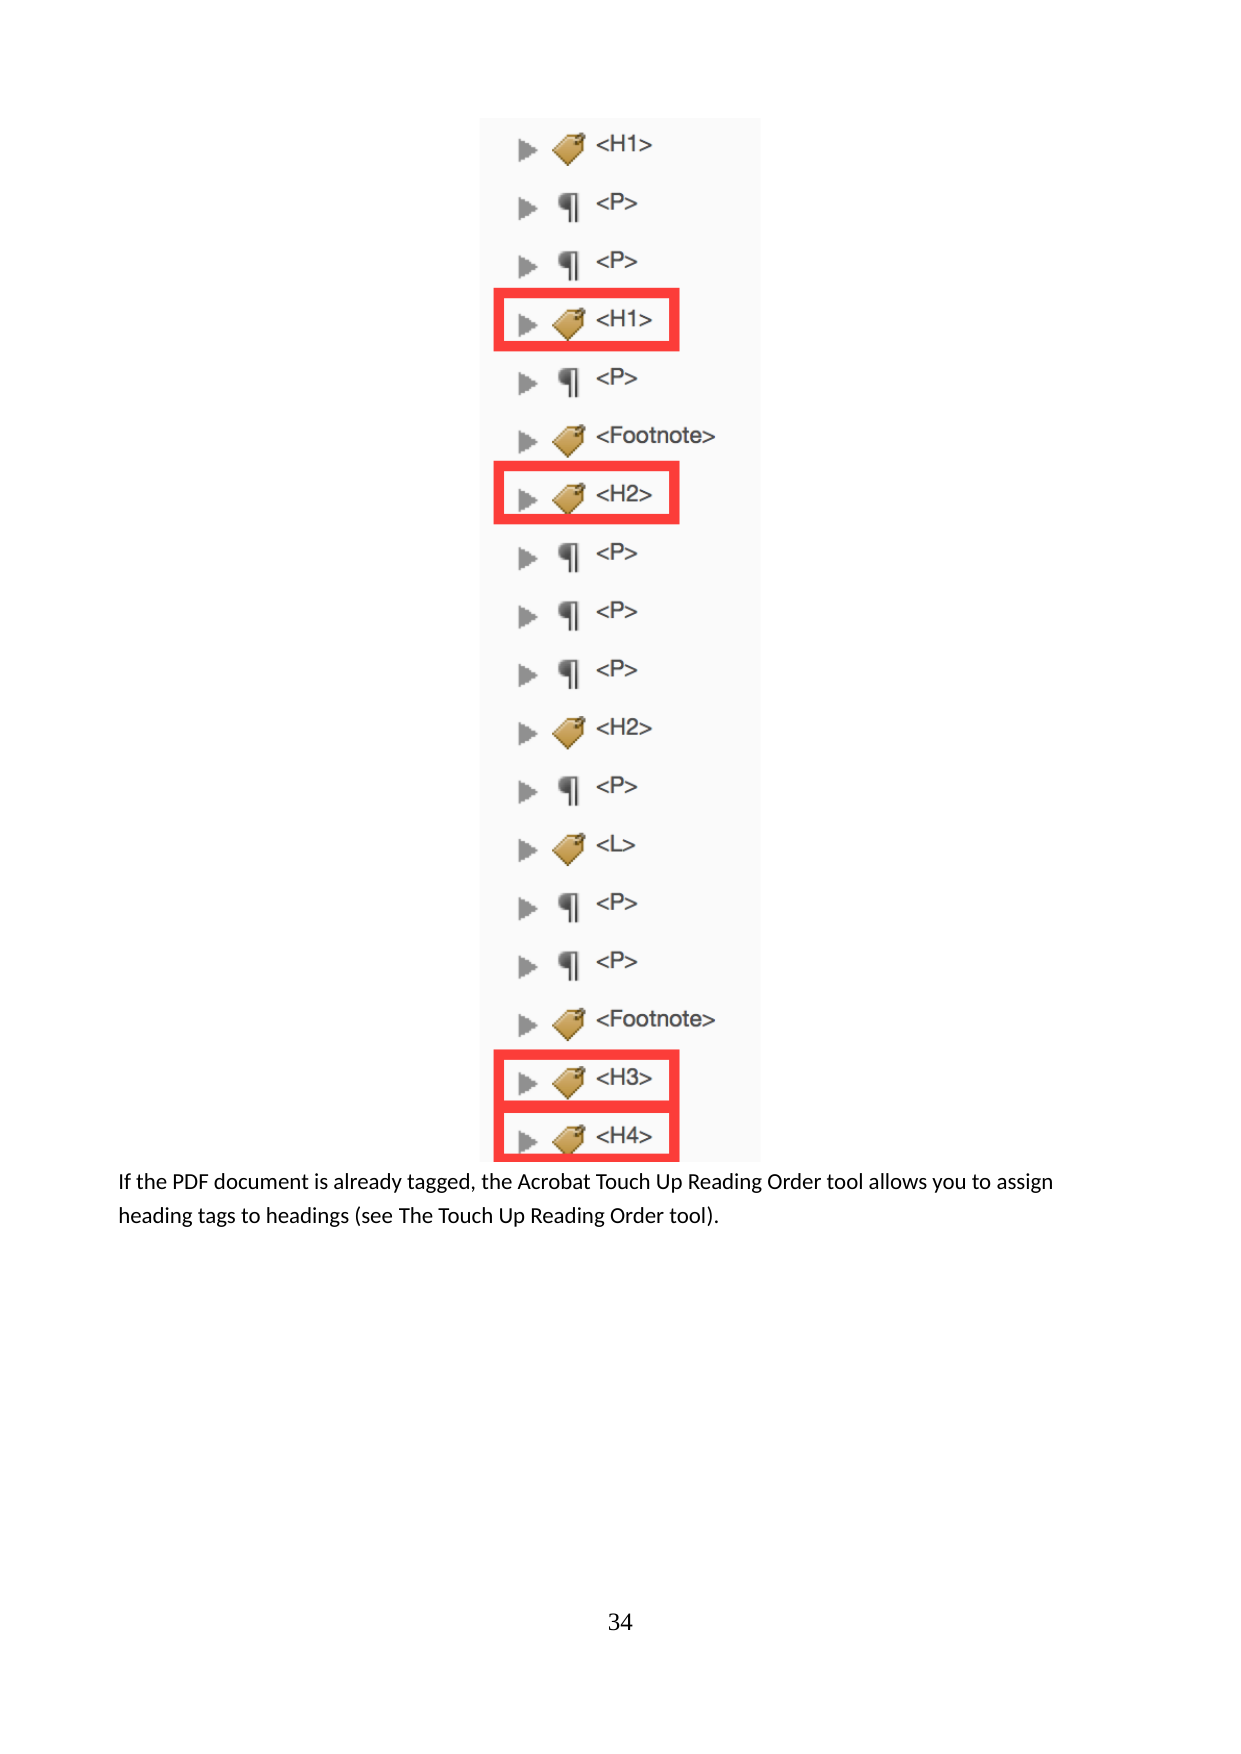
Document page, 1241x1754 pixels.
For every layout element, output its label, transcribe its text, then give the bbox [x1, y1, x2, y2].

picture [479, 118, 761, 1162]
text If the PDF document is already tagged, the Acrobat Touch Up Reading Order tool allows you to assign heading tags to headings (see The Touch Up Reading Order tool). [118, 467, 1122, 1229]
